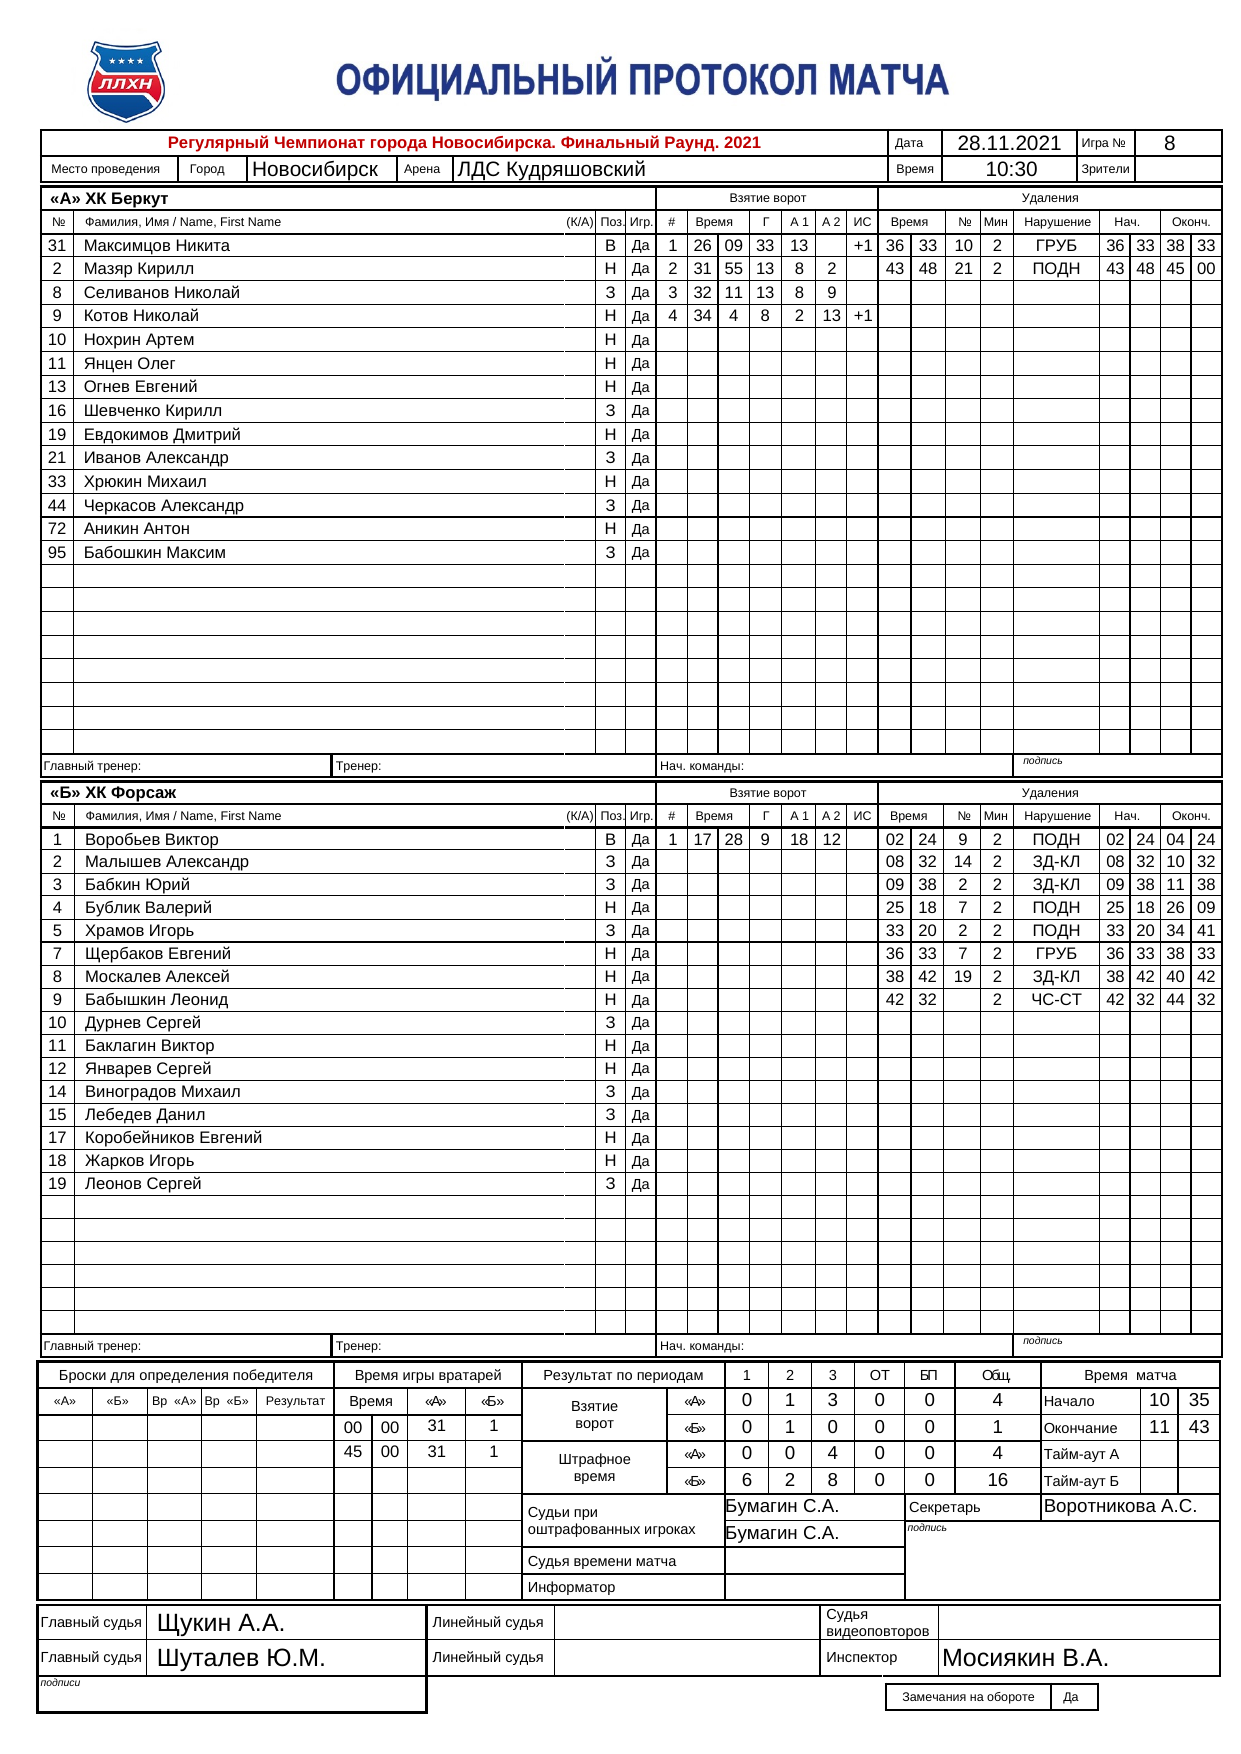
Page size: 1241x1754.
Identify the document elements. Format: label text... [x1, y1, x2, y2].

table_cell [565, 1012, 595, 1033]
table_cell [847, 612, 877, 634]
table_cell [148, 1521, 201, 1546]
table_cell Н [596, 518, 625, 540]
table_cell «Б» [668, 1415, 724, 1440]
table_cell [847, 966, 877, 987]
table_cell Да [626, 281, 655, 303]
table_cell [879, 1058, 910, 1079]
table_cell Судьи при оштрафованных игроках [523, 1495, 724, 1546]
table_cell Н [596, 352, 625, 374]
table_cell 2 [981, 874, 1013, 895]
table_cell [726, 1575, 904, 1599]
table_cell [816, 494, 846, 516]
table_cell В [596, 235, 625, 256]
table_cell Н [596, 896, 625, 918]
table_cell [688, 1242, 717, 1264]
table_cell [847, 850, 877, 872]
table_cell 18 [912, 896, 943, 918]
table_cell 10 [42, 1012, 74, 1033]
table_cell Главный тренер: [42, 1335, 330, 1356]
table_cell [879, 612, 910, 634]
table_cell [750, 943, 781, 964]
table_cell З [596, 920, 625, 941]
table_cell [1161, 1288, 1190, 1310]
table_cell [626, 636, 655, 658]
table_cell [93, 1468, 147, 1493]
table_cell Судья времени матча [523, 1548, 724, 1573]
table_cell [879, 1104, 910, 1126]
table_cell [816, 1012, 846, 1033]
table_cell [1192, 1127, 1221, 1149]
table_cell 9 [750, 829, 781, 849]
table_cell [148, 1494, 201, 1520]
table_cell [657, 850, 687, 872]
table_cell ЗД-КЛ [1014, 966, 1099, 987]
table_cell [816, 1173, 846, 1195]
table_cell [373, 1494, 407, 1520]
table_cell [816, 235, 846, 256]
table_cell [981, 1311, 1013, 1333]
table_cell [335, 1521, 371, 1546]
table_cell [39, 1441, 92, 1467]
table_cell Да [626, 470, 655, 493]
table_cell [1100, 1081, 1129, 1103]
table_cell [912, 376, 945, 398]
table_cell [912, 683, 945, 706]
table_cell [816, 1127, 846, 1149]
table_cell ИС [847, 805, 877, 826]
table_cell Время [688, 211, 749, 233]
table_cell [1100, 1173, 1129, 1195]
table_cell Поз. [596, 211, 625, 233]
table_cell [981, 1173, 1013, 1195]
table_cell [596, 1265, 625, 1287]
table_cell Хрюкин Михаил [74, 470, 564, 493]
table_cell 43 [879, 257, 910, 280]
table_cell Мин [981, 805, 1013, 826]
table_cell [782, 328, 815, 351]
table_cell [944, 1311, 980, 1333]
table_cell 41 [1192, 920, 1221, 941]
table_cell [1014, 1127, 1099, 1149]
table_cell [750, 1150, 781, 1172]
table_cell [981, 1150, 1013, 1172]
table_cell [565, 730, 595, 753]
table_cell Да [626, 920, 655, 941]
table_cell [1014, 446, 1099, 469]
table_cell [981, 1242, 1013, 1264]
table_cell [1100, 612, 1129, 634]
table_cell [1179, 1468, 1219, 1493]
table_cell [93, 1574, 147, 1599]
table_cell [1131, 423, 1160, 445]
table_cell [750, 612, 781, 634]
table_cell [657, 683, 687, 706]
table_cell [782, 399, 815, 422]
table_cell Шевченко Кирилл [74, 399, 564, 422]
table_cell 6 [726, 1468, 768, 1493]
table_cell Игр. [626, 211, 655, 233]
table_cell [657, 541, 687, 564]
table_cell [719, 423, 749, 445]
table_cell [1100, 1265, 1129, 1287]
table_cell 9 [816, 281, 846, 303]
table_cell [657, 874, 687, 895]
table_cell [1131, 1081, 1160, 1103]
table_cell [944, 1150, 980, 1172]
table_cell [981, 541, 1013, 564]
table_cell [912, 446, 945, 469]
table_cell [257, 1441, 333, 1467]
table_cell [1131, 1288, 1160, 1310]
table_cell Н [596, 1127, 625, 1149]
table_cell [565, 1196, 595, 1218]
table_cell 4 [719, 305, 749, 327]
table_cell [912, 1311, 943, 1333]
table_cell [1100, 683, 1129, 706]
table_header 1 [726, 1363, 768, 1387]
table_cell [879, 541, 910, 564]
table_cell [1131, 328, 1160, 351]
table_cell [565, 1288, 595, 1310]
table_cell [565, 943, 595, 964]
table_cell [782, 966, 815, 987]
table_cell Да [626, 1150, 655, 1172]
table_cell [688, 1288, 717, 1310]
table_cell [1100, 1288, 1129, 1310]
table_cell [1131, 588, 1160, 611]
table_cell [1131, 305, 1160, 327]
table_cell 2 [981, 850, 1013, 872]
table_cell [944, 1196, 980, 1218]
table_cell З [596, 446, 625, 469]
table_cell [719, 470, 749, 493]
table_cell [1192, 1288, 1221, 1310]
table_cell 1 [956, 1415, 1040, 1440]
table_cell [750, 850, 781, 872]
table_cell Результат [257, 1389, 333, 1413]
table_cell [657, 707, 687, 729]
table_cell [879, 683, 910, 706]
table_cell [1014, 1196, 1099, 1218]
table_cell 10 [1141, 1389, 1177, 1413]
table_cell [657, 920, 687, 941]
table_cell 14 [944, 850, 980, 872]
table_cell 19 [42, 423, 73, 445]
table_cell Новосибирск [248, 157, 396, 181]
table_cell [1131, 636, 1160, 658]
table_cell [816, 1219, 846, 1241]
table_cell Н [596, 257, 625, 280]
table_cell [408, 1547, 465, 1573]
table_cell [565, 588, 595, 611]
table_cell 19 [944, 966, 980, 987]
table_cell Да [626, 966, 655, 987]
table_cell 21 [946, 257, 980, 280]
table_cell 33 [912, 235, 945, 256]
table_cell [750, 352, 781, 374]
table_cell [782, 1150, 815, 1172]
table_cell 8 [782, 257, 815, 280]
table_cell [782, 446, 815, 469]
table_cell З [596, 1173, 625, 1195]
table_cell [1161, 423, 1190, 445]
table_cell 72 [42, 518, 73, 540]
table_cell Тайм-аут А [1042, 1441, 1140, 1467]
table_cell [782, 518, 815, 540]
table_cell [657, 1058, 687, 1079]
table_cell 42 [879, 989, 910, 1011]
table_cell «А» [408, 1389, 465, 1413]
table_cell [657, 470, 687, 493]
table_cell [75, 1242, 564, 1264]
table_cell [847, 707, 877, 729]
table_cell [946, 541, 980, 564]
table_cell [202, 1521, 256, 1546]
table_cell [626, 683, 655, 706]
table_cell [782, 494, 815, 516]
table_cell [912, 1173, 943, 1195]
table_cell [42, 1242, 74, 1264]
table_cell [1131, 730, 1160, 753]
table_cell [782, 1035, 815, 1057]
table_cell «А» [39, 1389, 92, 1413]
table_cell [1131, 1150, 1160, 1172]
table_cell [879, 1012, 910, 1033]
table_cell [1131, 1311, 1160, 1333]
table_cell [657, 1242, 687, 1264]
table_cell [912, 305, 945, 327]
table_cell 10:30 [943, 157, 1076, 181]
table_cell [981, 1012, 1013, 1033]
table_cell [596, 659, 625, 682]
table_cell [782, 636, 815, 658]
table_cell 09 [719, 235, 749, 256]
table_cell 13 [750, 257, 781, 280]
table_cell [816, 896, 846, 918]
table_cell [1192, 612, 1221, 634]
table_cell [688, 588, 717, 611]
table_cell [981, 376, 1013, 398]
table_cell [944, 1081, 980, 1103]
table_header «Б» ХК Форсаж [42, 783, 655, 803]
table_cell [946, 328, 980, 351]
table_cell [596, 565, 625, 587]
table_cell [816, 328, 846, 351]
table_cell Главный тренер: [42, 755, 330, 776]
table_cell [847, 470, 877, 493]
table_cell [75, 1219, 564, 1241]
table_cell [565, 1242, 595, 1264]
table_cell [750, 874, 781, 895]
table_cell [719, 1265, 749, 1287]
table_cell [912, 518, 945, 540]
table_cell З [596, 1081, 625, 1103]
table_cell 15 [42, 1104, 74, 1126]
table_cell [39, 1494, 92, 1520]
table_cell [782, 588, 815, 611]
table_cell [847, 588, 877, 611]
table_cell [1192, 1012, 1221, 1033]
table_cell [816, 730, 846, 753]
table_cell [626, 1242, 655, 1264]
table_cell 34 [688, 305, 717, 327]
table_cell [565, 683, 595, 706]
table_cell 1 [769, 1389, 811, 1413]
table_cell Щукин А.А. [147, 1606, 425, 1639]
table_cell З [596, 281, 625, 303]
table_cell 36 [879, 235, 910, 256]
table_cell [1014, 588, 1099, 611]
table_cell 44 [42, 494, 73, 516]
table_cell [782, 730, 815, 753]
table_cell [1014, 1242, 1099, 1264]
table_cell [981, 305, 1013, 327]
table_cell [657, 1150, 687, 1172]
table_cell Н [596, 943, 625, 964]
table_cell [719, 1242, 749, 1264]
table_cell [782, 541, 815, 564]
table_cell [565, 446, 595, 469]
table_cell [1161, 1081, 1190, 1103]
table_cell 26 [1161, 896, 1190, 918]
table_cell Да [626, 1104, 655, 1126]
table_cell 32 [912, 989, 943, 1011]
table_cell Да [626, 829, 655, 849]
table_cell З [596, 399, 625, 422]
table_cell [1131, 707, 1160, 729]
table_cell 2 [981, 235, 1013, 256]
table_cell Да [626, 1127, 655, 1149]
table_cell [981, 683, 1013, 706]
table_cell [657, 966, 687, 987]
table_cell 09 [1192, 896, 1221, 918]
table_cell [1192, 446, 1221, 469]
table_cell [847, 730, 877, 753]
table_cell Тайм-аут Б [1042, 1468, 1140, 1493]
table_cell 7 [944, 896, 980, 918]
table_cell [782, 896, 815, 918]
table_cell [1192, 565, 1221, 587]
table_cell [816, 920, 846, 941]
table_cell [1014, 565, 1099, 587]
table_cell [1161, 1012, 1190, 1033]
table_cell 7 [42, 943, 74, 964]
table_cell Н [596, 328, 625, 351]
table_cell [750, 588, 781, 611]
table_cell Г [750, 805, 781, 826]
table_cell [1161, 1196, 1190, 1218]
table_cell [626, 1288, 655, 1310]
table_cell 42 [1192, 966, 1221, 987]
table_cell [719, 494, 749, 516]
table_cell Судья видеоповторов [821, 1606, 938, 1639]
table_cell [782, 1127, 815, 1149]
table_cell [879, 281, 910, 303]
table_cell [912, 1058, 943, 1079]
table_cell [565, 1081, 595, 1103]
table_cell [688, 943, 717, 964]
table_cell 16 [956, 1468, 1040, 1493]
table_cell Леонов Сергей [75, 1173, 564, 1195]
table_cell [1192, 659, 1221, 682]
table_cell [1100, 518, 1129, 540]
table_cell [565, 1219, 595, 1241]
table_cell [719, 1173, 749, 1195]
table_cell 4 [956, 1442, 1040, 1467]
table_cell [719, 1288, 749, 1310]
table_cell [750, 1265, 781, 1287]
table_cell [1131, 1035, 1160, 1057]
table_cell [596, 588, 625, 611]
table_cell 11 [1141, 1415, 1177, 1440]
table_cell [912, 588, 945, 611]
table_cell [847, 399, 877, 422]
table_cell [981, 730, 1013, 753]
table_cell [1100, 423, 1129, 445]
table_cell 13 [816, 305, 846, 327]
table_cell 24 [1131, 829, 1160, 849]
table_cell [782, 1012, 815, 1033]
table_cell [719, 1311, 749, 1333]
table_cell Да [626, 423, 655, 445]
table_cell [782, 1219, 815, 1241]
table_cell 0 [769, 1442, 811, 1467]
table_cell [1100, 1311, 1129, 1333]
table_cell [847, 829, 877, 849]
table_cell [688, 470, 717, 493]
table_cell Мосиякин В.А. [939, 1640, 1219, 1675]
table_cell [719, 707, 749, 729]
table_cell [1100, 588, 1129, 611]
table_cell ПОДН [1014, 257, 1099, 280]
table_cell Поз. [596, 805, 625, 826]
table_cell [782, 1242, 815, 1264]
table_cell [816, 1311, 846, 1333]
table_cell Н [596, 423, 625, 445]
table_cell 32 [912, 850, 943, 872]
table_cell [847, 494, 877, 516]
table_cell «Б» [93, 1389, 147, 1413]
table_cell 95 [42, 541, 73, 564]
table_cell [1100, 1127, 1129, 1149]
table_cell [1192, 305, 1221, 327]
table_cell [981, 1104, 1013, 1126]
table_cell Да [626, 943, 655, 964]
table_cell [657, 1265, 687, 1287]
table_cell [719, 1012, 749, 1033]
table_header 28.11.2021 [943, 131, 1076, 155]
table_cell Нач. [1100, 805, 1160, 826]
table_cell [981, 1219, 1013, 1241]
table_cell [847, 659, 877, 682]
table_cell [373, 1574, 407, 1599]
table_cell [719, 1219, 749, 1241]
table_cell [1192, 1104, 1221, 1126]
table_cell 25 [879, 896, 910, 918]
table_cell [75, 1196, 564, 1218]
table_cell 0 [855, 1468, 904, 1493]
table_cell 1 [42, 829, 74, 849]
table_cell [688, 1058, 717, 1079]
table_cell А 2 [816, 211, 846, 233]
table_cell [750, 494, 781, 516]
table_cell [719, 896, 749, 918]
table_cell [782, 1173, 815, 1195]
table_cell Инспектор [821, 1640, 938, 1675]
table_cell [719, 659, 749, 682]
table_cell Секретарь [906, 1495, 1040, 1520]
table_cell 17 [42, 1127, 74, 1149]
table_cell [657, 518, 687, 540]
table_cell [912, 423, 945, 445]
table_cell [879, 494, 910, 516]
table_cell Да [626, 1058, 655, 1079]
table_cell Н [596, 470, 625, 493]
table_cell [257, 1468, 333, 1493]
table_cell [847, 896, 877, 918]
table_cell [879, 1311, 910, 1333]
table_cell [202, 1468, 256, 1493]
table_cell [847, 1012, 877, 1033]
table_cell [93, 1521, 147, 1546]
table_cell [408, 1468, 465, 1493]
table_cell Шуталев Ю.М. [147, 1640, 425, 1675]
table_cell [946, 494, 980, 516]
table_cell [1192, 494, 1221, 516]
table_cell [1161, 1173, 1190, 1195]
table_cell [1161, 1150, 1190, 1172]
table_cell [39, 1468, 92, 1493]
table_cell [981, 518, 1013, 540]
table_cell Нач. команды: [657, 1335, 1012, 1356]
table_cell [816, 588, 846, 611]
table_cell З [596, 850, 625, 872]
table_cell [257, 1574, 333, 1599]
table_cell [688, 1196, 717, 1218]
table_cell 2 [981, 943, 1013, 964]
table_cell [1100, 541, 1129, 564]
table_cell [1192, 707, 1221, 729]
table_cell [1100, 494, 1129, 516]
table_cell [1161, 1265, 1190, 1287]
table_cell 08 [1100, 850, 1129, 872]
table_cell [626, 730, 655, 753]
table_cell 2 [42, 850, 74, 872]
table_cell [148, 1441, 201, 1467]
table_cell [565, 376, 595, 398]
table_cell [596, 1242, 625, 1264]
table_cell [565, 874, 595, 895]
table_cell [879, 1150, 910, 1172]
table_cell [596, 636, 625, 658]
table_cell [912, 1219, 943, 1241]
table_cell [1161, 470, 1190, 493]
table_cell [1192, 1081, 1221, 1103]
table_cell Москалев Алексей [75, 966, 564, 987]
table_cell [944, 1012, 980, 1033]
table_cell [688, 896, 717, 918]
table_cell [39, 1574, 92, 1599]
table_cell [847, 423, 877, 445]
table_cell [946, 565, 980, 587]
table_cell [946, 399, 980, 422]
table_cell Нач. [1100, 211, 1160, 233]
table_cell [565, 1150, 595, 1172]
table_cell [565, 1104, 595, 1126]
table_cell Малышев Александр [75, 850, 564, 872]
table_cell 33 [912, 943, 943, 964]
table_cell Да [626, 1081, 655, 1103]
table_cell [1161, 1104, 1190, 1126]
table_cell [688, 683, 717, 706]
table_cell Время [889, 157, 941, 181]
table_cell [1192, 281, 1221, 303]
table_cell [335, 1547, 371, 1573]
table_cell [981, 565, 1013, 587]
table_cell [565, 423, 595, 445]
table_cell [912, 636, 945, 658]
table_cell № [42, 211, 73, 233]
table_cell [565, 541, 595, 564]
table_cell Начало [1042, 1389, 1140, 1413]
table_cell [1014, 730, 1099, 753]
table_cell [782, 470, 815, 493]
table_cell 31 [42, 235, 73, 256]
table_cell 38 [1100, 966, 1129, 987]
table_cell [719, 588, 749, 611]
table_cell [879, 305, 910, 327]
table_cell [1131, 1127, 1160, 1149]
table_cell Н [596, 1035, 625, 1057]
table_cell [847, 352, 877, 374]
table_cell [816, 1058, 846, 1079]
table_cell Храмов Игорь [75, 920, 564, 941]
table_cell [750, 989, 781, 1011]
table_cell [565, 565, 595, 587]
table_cell [74, 565, 564, 587]
table_cell [596, 1311, 625, 1333]
table_cell [750, 896, 781, 918]
table_header Удаления [879, 783, 1221, 803]
table_cell [1014, 541, 1099, 564]
table_cell [782, 1288, 815, 1310]
table_header 2 [769, 1363, 811, 1387]
table_cell 2 [769, 1468, 811, 1493]
table_cell [847, 565, 877, 587]
table_cell [981, 612, 1013, 634]
table_cell [688, 1035, 717, 1057]
table_cell [1192, 636, 1221, 658]
table_cell [657, 896, 687, 918]
table_cell [657, 1127, 687, 1149]
table_cell [719, 446, 749, 469]
table_cell [912, 281, 945, 303]
table_cell 32 [688, 281, 717, 303]
table_cell 38 [912, 874, 943, 895]
table_cell 0 [812, 1415, 854, 1440]
table_cell [946, 518, 980, 540]
table_cell [565, 518, 595, 540]
table_cell [565, 235, 595, 256]
table_cell [373, 1521, 407, 1546]
table_cell [879, 1081, 910, 1103]
table_cell Время [688, 805, 749, 826]
table_cell [1014, 1219, 1099, 1241]
table_cell [565, 636, 595, 658]
table_cell 08 [879, 850, 910, 872]
table_cell [565, 1058, 595, 1079]
table_cell [750, 1242, 781, 1264]
table_cell [750, 1173, 781, 1195]
table_cell А 1 [782, 211, 815, 233]
table_cell [93, 1494, 147, 1520]
table_cell [816, 850, 846, 872]
table_cell [1192, 352, 1221, 374]
table_cell [816, 1196, 846, 1218]
table_cell Тренер: [333, 1335, 655, 1356]
table_cell [74, 730, 564, 753]
table_cell [750, 399, 781, 422]
table_cell [74, 707, 564, 729]
table_cell [257, 1416, 333, 1440]
table_cell 33 [1131, 943, 1160, 964]
table_cell А 2 [816, 805, 846, 826]
table_cell [657, 1081, 687, 1103]
table_cell [688, 376, 717, 398]
table_cell [816, 352, 846, 374]
table_cell ЗД-КЛ [1014, 850, 1099, 872]
table_cell З [596, 874, 625, 895]
table_cell Линейный судья [428, 1606, 554, 1639]
table_cell [1131, 1012, 1160, 1033]
table_cell [657, 1173, 687, 1195]
table_cell 0 [726, 1442, 768, 1467]
table_cell 36 [879, 943, 910, 964]
table_cell 9 [42, 989, 74, 1011]
table_cell [944, 1058, 980, 1079]
table_cell [688, 850, 717, 872]
table_cell [657, 588, 687, 611]
table_cell [688, 518, 717, 540]
table_cell [981, 1196, 1013, 1218]
table_cell [657, 328, 687, 351]
table_cell [657, 730, 687, 753]
table_cell [657, 1288, 687, 1310]
table_cell 00 [1192, 257, 1221, 280]
table_cell [750, 423, 781, 445]
table_cell [1161, 305, 1190, 327]
table_cell [944, 1127, 980, 1149]
table_cell ЗД-КЛ [1014, 874, 1099, 895]
table_cell 36 [1100, 235, 1129, 256]
table_cell [847, 1288, 877, 1310]
table_cell [626, 1219, 655, 1241]
table_cell [816, 446, 846, 469]
table_cell 1 [657, 235, 687, 256]
table_cell [565, 352, 595, 374]
table_cell Дурнев Сергей [75, 1012, 564, 1033]
table_cell [912, 1081, 943, 1103]
table_cell [1100, 730, 1129, 753]
table_cell [981, 328, 1013, 351]
table_cell [912, 1242, 943, 1264]
table_cell Да [626, 518, 655, 540]
table_cell [1014, 1288, 1099, 1310]
table_cell Да [626, 1173, 655, 1195]
table_cell Евдокимов Дмитрий [74, 423, 564, 445]
table_cell Мин [981, 211, 1013, 233]
table_cell [596, 730, 625, 753]
table_cell [688, 446, 717, 469]
table_cell [657, 943, 687, 964]
table_cell А 1 [782, 805, 815, 826]
table_cell [1192, 399, 1221, 422]
table_cell [750, 920, 781, 941]
table_cell Да [626, 896, 655, 918]
table_cell 2 [42, 257, 73, 280]
table_cell [944, 1265, 980, 1287]
table_cell [373, 1468, 407, 1493]
table_cell [626, 1265, 655, 1287]
table_cell Время [879, 211, 945, 233]
table_cell [879, 636, 910, 658]
table_cell [1192, 1242, 1221, 1264]
table_header Время матча [1042, 1363, 1219, 1387]
table_cell [1100, 1035, 1129, 1057]
table_cell 42 [912, 966, 943, 987]
table_cell [148, 1574, 201, 1599]
table_cell [847, 1173, 877, 1195]
table_cell [39, 1416, 92, 1440]
table_cell Черкасов Александр [74, 494, 564, 516]
table_cell Щербаков Евгений [75, 943, 564, 964]
table_cell [1161, 612, 1190, 634]
table_cell [944, 1104, 980, 1126]
table_cell [1100, 281, 1129, 303]
table_cell Арена [398, 157, 452, 181]
table_cell 4 [657, 305, 687, 327]
table_cell [1192, 541, 1221, 564]
table_cell 11 [719, 281, 749, 303]
table_cell [555, 1640, 819, 1675]
table_cell 42 [1131, 966, 1160, 987]
table_cell [782, 707, 815, 729]
table_cell [657, 352, 687, 374]
table_cell [816, 565, 846, 587]
table_cell 9 [42, 305, 73, 327]
table_cell [42, 588, 73, 611]
table_cell [782, 376, 815, 398]
table_cell [1014, 1081, 1099, 1103]
table_cell [750, 565, 781, 587]
table_cell 0 [726, 1389, 768, 1413]
table_cell +1 [847, 305, 877, 327]
table_cell [1131, 1242, 1160, 1264]
table_cell [565, 305, 595, 327]
table_cell [1131, 659, 1160, 682]
table_cell 33 [879, 920, 910, 941]
table_cell [74, 636, 564, 658]
table_cell [981, 1081, 1013, 1103]
table_cell [202, 1441, 256, 1467]
table_cell [847, 989, 877, 1011]
table_cell [565, 1035, 595, 1057]
table_cell № [42, 805, 74, 826]
table_cell [688, 659, 717, 682]
table_cell [981, 494, 1013, 516]
table_cell [1192, 328, 1221, 351]
table_cell Январев Сергей [75, 1058, 564, 1079]
table_cell 2 [981, 989, 1013, 1011]
table_cell [1014, 1150, 1099, 1172]
table_cell [847, 1150, 877, 1172]
table_cell [75, 1265, 564, 1287]
table_cell [981, 1288, 1013, 1310]
table_cell [1131, 518, 1160, 540]
table_cell 18 [1131, 896, 1160, 918]
table_cell Лебедев Данил [75, 1104, 564, 1126]
table_cell [688, 707, 717, 729]
table_cell [1192, 1265, 1221, 1287]
table_cell [565, 707, 595, 729]
table_cell [1014, 281, 1099, 303]
table_cell [39, 1547, 92, 1573]
table_cell 00 [373, 1441, 407, 1467]
table_cell Воробьев Виктор [75, 829, 564, 849]
table_cell «А» [668, 1442, 724, 1467]
table_cell [816, 683, 846, 706]
table_cell [466, 1574, 521, 1599]
table_cell [750, 1081, 781, 1103]
table_cell [912, 494, 945, 516]
table_cell Тренер: [333, 755, 655, 776]
table_cell 24 [1192, 829, 1221, 849]
table_cell [688, 989, 717, 1011]
table_cell [750, 730, 781, 753]
table_cell [42, 1311, 74, 1333]
table_cell [719, 920, 749, 941]
table_cell [257, 1494, 333, 1520]
table_cell [565, 494, 595, 516]
table_cell Окончание [1042, 1415, 1140, 1440]
table_cell [946, 588, 980, 611]
table_cell 8 [812, 1468, 854, 1493]
table_cell [847, 683, 877, 706]
table_cell [74, 612, 564, 634]
table_cell Время [879, 805, 943, 826]
table_cell [1100, 636, 1129, 658]
table_cell 19 [42, 1173, 74, 1195]
table_cell [1192, 376, 1221, 398]
table_cell [257, 1521, 333, 1546]
table_cell [1161, 399, 1190, 422]
table_cell [816, 1242, 846, 1264]
table_cell [1131, 541, 1160, 564]
table_cell [879, 565, 910, 587]
table_cell 48 [1131, 257, 1160, 280]
table_cell [1192, 470, 1221, 493]
table_cell [1161, 494, 1190, 516]
table_cell ГРУБ [1014, 943, 1099, 964]
table_cell [981, 470, 1013, 493]
table_cell [408, 1521, 465, 1546]
table_cell [42, 1288, 74, 1310]
table_cell [944, 1173, 980, 1195]
table_cell [847, 1058, 877, 1079]
table_cell ИС [847, 211, 877, 233]
table_cell [75, 1288, 564, 1310]
table_cell 20 [1131, 920, 1160, 941]
table_cell Время [335, 1389, 407, 1413]
table_cell 43 [1100, 257, 1129, 280]
table_cell [847, 1196, 877, 1218]
table_cell [946, 636, 980, 658]
table_cell # [657, 211, 687, 233]
table_cell [879, 352, 910, 374]
table_cell [782, 683, 815, 706]
table_cell [981, 1265, 1013, 1287]
table_cell [148, 1468, 201, 1493]
table_cell [1136, 157, 1221, 181]
table_cell [912, 565, 945, 587]
table_cell 31 [408, 1416, 465, 1440]
table_cell [373, 1547, 407, 1573]
table_cell [626, 1311, 655, 1333]
table_cell [847, 281, 877, 303]
table_cell ПОДН [1014, 920, 1099, 941]
table_cell [944, 1035, 980, 1057]
table_cell [944, 989, 980, 1011]
table_cell 5 [42, 920, 74, 941]
table_cell Место проведения [42, 157, 177, 181]
table_cell [657, 565, 687, 587]
table_cell [1161, 328, 1190, 351]
table_cell [1014, 1012, 1099, 1033]
table_cell 0 [905, 1415, 954, 1440]
table_cell [657, 989, 687, 1011]
table_header Общ. [956, 1363, 1040, 1387]
table_cell [750, 446, 781, 469]
table_cell [42, 636, 73, 658]
table_cell [688, 565, 717, 587]
table_cell 09 [879, 874, 910, 895]
table_cell [1192, 1035, 1221, 1057]
table_cell [565, 966, 595, 987]
table_cell [750, 470, 781, 493]
table_cell [1131, 494, 1160, 516]
table_cell [688, 494, 717, 516]
table_cell [1014, 1173, 1099, 1195]
table_cell [657, 399, 687, 422]
table_cell [1131, 446, 1160, 469]
table_cell 28 [719, 829, 749, 849]
table_cell (К/А) [565, 211, 595, 233]
table_cell [565, 281, 595, 303]
table_cell [946, 446, 980, 469]
table_cell [750, 1127, 781, 1149]
table_cell 0 [855, 1389, 904, 1413]
table_cell [912, 541, 945, 564]
table_cell [1100, 659, 1129, 682]
table_cell [1131, 1265, 1160, 1287]
table_cell [657, 659, 687, 682]
table_cell [1161, 636, 1190, 658]
table_cell 25 [1100, 896, 1129, 918]
table_cell [42, 1265, 74, 1287]
table_cell [1014, 1035, 1099, 1057]
table_cell [750, 707, 781, 729]
table_cell [719, 1150, 749, 1172]
table_cell [1192, 1173, 1221, 1195]
table_cell ГРУБ [1014, 235, 1099, 256]
table_cell [782, 659, 815, 682]
table_cell Фамилия, Имя / Name, First Name [75, 805, 565, 826]
table_cell 2 [816, 257, 846, 280]
table_cell 32 [1192, 989, 1221, 1011]
table_cell Нарушение [1014, 211, 1099, 233]
table_cell 20 [912, 920, 943, 941]
table_cell [565, 896, 595, 918]
table_cell 0 [855, 1415, 904, 1440]
table_cell [1014, 328, 1099, 351]
table_cell [466, 1468, 521, 1493]
table_cell [847, 541, 877, 564]
table_cell 4 [42, 896, 74, 918]
table_cell [879, 328, 910, 351]
table_cell # [657, 805, 687, 826]
table_cell подпись [1014, 1335, 1221, 1356]
table_cell 26 [688, 235, 717, 256]
table_cell [782, 1081, 815, 1103]
table_cell [782, 1311, 815, 1333]
table_cell [335, 1468, 371, 1493]
table_cell [1161, 352, 1190, 374]
table_cell [466, 1494, 521, 1520]
table_cell [626, 1196, 655, 1218]
table_cell Да [626, 1012, 655, 1033]
table_cell [719, 1058, 749, 1079]
table_cell 14 [42, 1081, 74, 1103]
table_cell Бабкин Юрий [75, 874, 564, 895]
table_cell [657, 376, 687, 398]
table_cell [946, 612, 980, 634]
table_cell 1 [769, 1415, 811, 1440]
table_cell 1 [466, 1441, 521, 1467]
table_cell 2 [981, 896, 1013, 918]
table_cell [944, 1242, 980, 1264]
table_cell [1099, 1682, 1220, 1711]
table_cell ПОДН [1014, 896, 1099, 918]
table_cell [750, 328, 781, 351]
table_cell [847, 1035, 877, 1057]
table_cell Да [626, 989, 655, 1011]
table_cell З [596, 541, 625, 564]
table_cell [42, 683, 73, 706]
table_cell Да [626, 446, 655, 469]
table_cell [565, 1173, 595, 1195]
table_cell [981, 281, 1013, 303]
table_cell [879, 707, 910, 729]
table_cell [981, 659, 1013, 682]
table_cell [816, 1288, 846, 1310]
table_cell [847, 1219, 877, 1241]
table_cell № [946, 211, 980, 233]
table_cell [1131, 376, 1160, 398]
table_cell 4 [956, 1389, 1040, 1413]
table_cell [1100, 376, 1129, 398]
table_cell [1014, 1104, 1099, 1126]
table_cell [719, 518, 749, 540]
table_cell [879, 470, 910, 493]
table_cell Информатор [523, 1575, 724, 1599]
table_cell [847, 1081, 877, 1103]
table_cell [847, 636, 877, 658]
table_cell [847, 1104, 877, 1126]
table_cell [657, 494, 687, 516]
table_cell [596, 707, 625, 729]
table_cell 8 [42, 966, 74, 987]
table_cell 40 [1161, 966, 1190, 987]
table_cell В [596, 829, 625, 849]
table_cell 0 [905, 1389, 954, 1413]
table_cell 2 [944, 874, 980, 895]
table_cell З [596, 494, 625, 516]
table_header Результат по периодам [523, 1363, 724, 1387]
table_cell [944, 1288, 980, 1310]
table_cell [939, 1606, 1219, 1639]
table_header Время игры вратарей [335, 1363, 521, 1387]
table_cell [688, 423, 717, 445]
table_cell [42, 730, 73, 753]
table_cell 0 [726, 1415, 768, 1440]
table_cell [847, 874, 877, 895]
table_cell 35 [1179, 1389, 1219, 1413]
table_cell [912, 1012, 943, 1033]
table_cell [879, 518, 910, 540]
table_cell [912, 1288, 943, 1310]
table_header БП [905, 1363, 954, 1387]
table_cell [719, 1127, 749, 1149]
table_cell [565, 920, 595, 941]
table_cell [816, 518, 846, 540]
table_cell Бумагин С.А. [726, 1495, 904, 1520]
table_cell Котов Николай [74, 305, 564, 327]
table_cell [335, 1494, 371, 1520]
table_cell 12 [816, 829, 846, 849]
table_cell [981, 446, 1013, 469]
table_cell [688, 1081, 717, 1103]
table_cell [42, 1196, 74, 1218]
table_cell [912, 730, 945, 753]
table_cell [75, 1311, 564, 1333]
table_cell [42, 659, 73, 682]
table_cell [782, 920, 815, 941]
table_cell [1014, 518, 1099, 540]
table_cell 2 [981, 257, 1013, 280]
table_cell [912, 659, 945, 682]
table_cell [847, 446, 877, 469]
table_cell [912, 1196, 943, 1218]
table_cell [688, 1104, 717, 1126]
table_cell [1014, 683, 1099, 706]
table_cell [1192, 518, 1221, 540]
table_cell [565, 257, 595, 280]
table_cell [946, 683, 980, 706]
table_cell [946, 305, 980, 327]
table_cell [1100, 1012, 1129, 1033]
table_cell Виноградов Михаил [75, 1081, 564, 1103]
table_cell Оконч. [1161, 805, 1221, 826]
table_cell [202, 1494, 256, 1520]
table_cell 31 [408, 1441, 465, 1467]
table_header 8 [1136, 131, 1221, 155]
table_cell 18 [782, 829, 815, 849]
table_cell [1131, 352, 1160, 374]
table_cell 44 [1161, 989, 1190, 1011]
table_cell [816, 1104, 846, 1126]
table_cell Н [596, 376, 625, 398]
table_cell Да [626, 376, 655, 398]
table_cell Оконч. [1161, 211, 1221, 233]
table_cell [1014, 399, 1099, 422]
table_cell [1141, 1441, 1177, 1467]
table_cell 33 [1192, 943, 1221, 964]
table_cell [816, 423, 846, 445]
table_cell [688, 730, 717, 753]
table_cell [879, 730, 910, 753]
table_header Игра № [1078, 131, 1134, 155]
table_cell [1014, 305, 1099, 327]
table_cell [782, 850, 815, 872]
table_cell Главный судья [39, 1640, 146, 1675]
table_cell [981, 1035, 1013, 1057]
table_cell [1179, 1441, 1219, 1467]
table_cell [847, 920, 877, 941]
table_cell [816, 707, 846, 729]
table_cell [879, 1219, 910, 1241]
table_cell [1192, 730, 1221, 753]
table_cell [847, 1265, 877, 1287]
table_cell [657, 612, 687, 634]
table_cell Вр «Б» [202, 1389, 256, 1413]
table_cell [912, 1265, 943, 1287]
table_cell [750, 518, 781, 540]
table_header Регулярный Чемпионат города Новосибирска. Финальный Раунд. 2021 [42, 131, 887, 155]
table_cell [912, 612, 945, 634]
table_cell Максимцов Никита [74, 235, 564, 256]
table_cell Да [626, 235, 655, 256]
table_cell [847, 518, 877, 540]
table_cell [1192, 1196, 1221, 1218]
table_cell [93, 1416, 147, 1440]
table_cell 38 [1131, 874, 1160, 895]
table_cell [750, 1288, 781, 1310]
table_cell [1161, 1127, 1190, 1149]
table_cell [626, 565, 655, 587]
table_cell [750, 1104, 781, 1126]
table_cell [688, 399, 717, 422]
table_cell [912, 470, 945, 493]
table_cell [719, 730, 749, 753]
table_cell +1 [847, 235, 877, 256]
table_cell [981, 707, 1013, 729]
table_cell [1100, 352, 1129, 374]
table_cell 38 [1192, 874, 1221, 895]
table_cell Фамилия, Имя / Name, First Name [74, 211, 565, 233]
table_cell [981, 1058, 1013, 1079]
table_cell Зрители [1078, 157, 1134, 181]
table_cell [1161, 446, 1190, 469]
table_cell [719, 399, 749, 422]
table_cell [1192, 1058, 1221, 1079]
table_cell [912, 328, 945, 351]
table_cell 11 [42, 352, 73, 374]
table_cell [688, 1173, 717, 1195]
table_cell 16 [42, 399, 73, 422]
table_cell Игр. [626, 805, 655, 826]
table_cell 8 [750, 305, 781, 327]
table_header «А» ХК Беркут [42, 188, 655, 209]
table_cell [74, 683, 564, 706]
table_cell 36 [1100, 943, 1129, 964]
table_cell Да [626, 541, 655, 564]
table_cell [1100, 707, 1129, 729]
table_cell [750, 376, 781, 398]
table_cell 32 [1131, 850, 1160, 872]
table_cell [750, 659, 781, 682]
table_cell [148, 1416, 201, 1440]
table_cell [1131, 399, 1160, 422]
table_cell 13 [750, 281, 781, 303]
table_cell 12 [42, 1058, 74, 1079]
table_cell (К/А) [565, 805, 595, 826]
table_cell [719, 1104, 749, 1126]
table_cell 43 [1179, 1415, 1219, 1440]
table_cell Янцен Олег [74, 352, 564, 374]
table_cell подпись [906, 1522, 1219, 1599]
table_cell [912, 707, 945, 729]
table_cell 13 [782, 235, 815, 256]
table_cell [408, 1574, 465, 1599]
table_cell [688, 612, 717, 634]
table_cell [148, 1547, 201, 1573]
table_cell 21 [42, 446, 73, 469]
table_cell [782, 612, 815, 634]
table_cell [1192, 1219, 1221, 1241]
table_cell Линейный судья [428, 1640, 554, 1675]
table_cell [912, 1035, 943, 1057]
table_cell [1161, 281, 1190, 303]
table_cell [42, 612, 73, 634]
table_cell [657, 1104, 687, 1126]
table_cell [657, 446, 687, 469]
table_cell Да [626, 1035, 655, 1057]
table_cell [981, 636, 1013, 658]
table_cell [879, 1242, 910, 1264]
table_cell 2 [981, 920, 1013, 941]
table_cell [688, 1012, 717, 1033]
table_cell 00 [373, 1416, 407, 1440]
table_cell [782, 943, 815, 964]
table_cell [565, 328, 595, 351]
table_cell [565, 612, 595, 634]
table_cell 34 [1161, 920, 1190, 941]
table_cell 17 [688, 829, 717, 849]
table_cell [1131, 1173, 1160, 1195]
table_cell [1100, 446, 1129, 469]
table_cell [596, 1219, 625, 1241]
table_cell 55 [719, 257, 749, 280]
table_cell Да [626, 257, 655, 280]
table_cell Да [626, 305, 655, 327]
table_cell [626, 588, 655, 611]
table_cell [912, 352, 945, 374]
table_cell [688, 1311, 717, 1333]
table_cell [782, 423, 815, 445]
table_cell [1100, 1150, 1129, 1172]
table_cell Аникин Антон [74, 518, 564, 540]
table_cell [1014, 1058, 1099, 1079]
table_cell [782, 1058, 815, 1079]
table_cell [657, 1196, 687, 1218]
table_cell [93, 1547, 147, 1573]
table_cell 04 [1161, 829, 1190, 849]
table_cell Да [626, 494, 655, 516]
table_cell [879, 423, 910, 445]
table_header Да [1052, 1685, 1097, 1709]
table_cell [719, 683, 749, 706]
table_cell [74, 659, 564, 682]
table_cell [1100, 328, 1129, 351]
table_cell З [596, 1012, 625, 1033]
table_cell [1014, 659, 1099, 682]
table_cell 11 [1161, 874, 1190, 895]
table_cell [782, 989, 815, 1011]
table_cell [879, 399, 910, 422]
table_cell 2 [782, 305, 815, 327]
table_cell [688, 920, 717, 941]
table_cell [1161, 376, 1190, 398]
table_cell [1141, 1468, 1177, 1493]
table_cell [1131, 1196, 1160, 1218]
table_cell 0 [905, 1442, 954, 1467]
table_cell Нохрин Артем [74, 328, 564, 351]
table_cell 45 [335, 1441, 371, 1467]
table_cell № [944, 805, 980, 826]
table_cell Да [626, 328, 655, 351]
table_cell Взятие ворот [523, 1389, 666, 1440]
table_cell [816, 541, 846, 564]
table_cell [879, 1127, 910, 1149]
table_cell [944, 1219, 980, 1241]
table_cell 00 [335, 1416, 371, 1440]
table_cell 02 [879, 829, 910, 849]
table_cell Баклагин Виктор [75, 1035, 564, 1057]
picture [5, 28, 1179, 129]
table_cell [816, 399, 846, 422]
table_cell [879, 1196, 910, 1218]
table_cell [1161, 1058, 1190, 1079]
table_cell 7 [944, 943, 980, 964]
table_cell [688, 966, 717, 987]
table_cell 24 [912, 829, 943, 849]
table_cell [847, 1127, 877, 1149]
table_cell [816, 1265, 846, 1287]
table_cell [466, 1547, 521, 1573]
table_cell [1100, 399, 1129, 422]
table_cell Да [626, 850, 655, 872]
table_cell [816, 659, 846, 682]
table_cell ЧС-СТ [1014, 989, 1099, 1011]
table_cell 33 [1131, 235, 1160, 256]
table_cell 2 [981, 829, 1013, 849]
table_cell [1131, 470, 1160, 493]
table_cell 2 [944, 920, 980, 941]
table_cell 8 [782, 281, 815, 303]
table_cell 45 [1161, 257, 1190, 280]
table_cell [750, 636, 781, 658]
table_cell [879, 588, 910, 611]
table_header ОТ [855, 1363, 904, 1387]
table_cell [1100, 1058, 1129, 1079]
table_cell 38 [1161, 943, 1190, 964]
table_cell [719, 966, 749, 987]
table_cell [1131, 1219, 1160, 1241]
table_cell 3 [657, 281, 687, 303]
table_cell [1161, 659, 1190, 682]
table_cell [1100, 565, 1129, 587]
table_cell [816, 943, 846, 964]
table_header Взятие ворот [657, 783, 877, 803]
table_cell [1161, 1311, 1190, 1333]
table_cell [912, 1127, 943, 1149]
table_cell [688, 874, 717, 895]
table_cell [202, 1574, 256, 1599]
table_cell [750, 1219, 781, 1241]
table_cell [1161, 1242, 1190, 1264]
table_cell [981, 423, 1013, 445]
table_cell Иванов Александр [74, 446, 564, 469]
table_cell [719, 636, 749, 658]
table_cell 2 [981, 966, 1013, 987]
table_cell [565, 1265, 595, 1287]
table_cell [565, 829, 595, 849]
table_cell [42, 565, 73, 587]
table_cell [847, 943, 877, 964]
table_cell 1 [466, 1416, 521, 1440]
table_cell [688, 636, 717, 658]
table_cell [879, 446, 910, 469]
table_cell [750, 966, 781, 987]
table_cell [946, 376, 980, 398]
table_cell [1014, 352, 1099, 374]
table_cell [912, 399, 945, 422]
table_cell [565, 1311, 595, 1333]
table_cell [555, 1606, 819, 1639]
table_cell 18 [42, 1150, 74, 1172]
table_cell [782, 1104, 815, 1126]
table_cell [782, 352, 815, 374]
table_cell [1131, 1058, 1160, 1079]
table_cell ЛДС Кудряшовский [454, 157, 887, 181]
table_cell [816, 1035, 846, 1057]
table_cell [847, 1311, 877, 1333]
table_cell Бабошкин Максим [74, 541, 564, 564]
table_cell Н [596, 305, 625, 327]
table_cell [946, 730, 980, 753]
table_cell [1161, 541, 1190, 564]
table_cell [74, 588, 564, 611]
table_cell 10 [946, 235, 980, 256]
table_cell [750, 1035, 781, 1057]
table_cell [879, 1173, 910, 1195]
table_cell [657, 423, 687, 445]
table_cell [1100, 305, 1129, 327]
table_cell [1014, 612, 1099, 634]
table_cell [1131, 1104, 1160, 1126]
table_cell 02 [1100, 829, 1129, 849]
table_cell [847, 257, 877, 280]
table_cell [816, 874, 846, 895]
table_cell [657, 1311, 687, 1333]
table_cell [946, 281, 980, 303]
table_cell [688, 1150, 717, 1172]
table_cell [657, 1035, 687, 1057]
table_cell [688, 1127, 717, 1149]
table_cell [879, 1265, 910, 1287]
table_cell [847, 376, 877, 398]
table_cell [1161, 1219, 1190, 1241]
table_cell 48 [912, 257, 945, 280]
table_cell [816, 966, 846, 987]
table_cell [565, 989, 595, 1011]
table_cell 9 [944, 829, 980, 849]
table_cell [719, 874, 749, 895]
table_cell [688, 328, 717, 351]
table_cell [1100, 1219, 1129, 1241]
table_cell [1161, 1035, 1190, 1057]
table_cell [750, 1196, 781, 1218]
table_cell 32 [1192, 850, 1221, 872]
table_cell 33 [1100, 920, 1129, 941]
table_cell [657, 1012, 687, 1033]
table_cell [1161, 565, 1190, 587]
table_cell [1131, 281, 1160, 303]
table_cell [981, 1127, 1013, 1149]
table_cell [782, 874, 815, 895]
table_cell [719, 376, 749, 398]
table_cell Вр «А» [148, 1389, 201, 1413]
table_cell 42 [1100, 989, 1129, 1011]
table_cell 0 [905, 1468, 954, 1493]
table_cell [750, 683, 781, 706]
table_cell [42, 1219, 74, 1241]
table_cell Да [626, 399, 655, 422]
table_cell [719, 989, 749, 1011]
table_cell [1192, 588, 1221, 611]
table_cell [816, 470, 846, 493]
table_cell [1192, 423, 1221, 445]
table_cell 2 [657, 257, 687, 280]
table_cell [719, 352, 749, 374]
table_cell [946, 659, 980, 682]
table_cell 33 [750, 235, 781, 256]
table_cell [981, 399, 1013, 422]
table_cell [1014, 1265, 1099, 1287]
table_cell [946, 423, 980, 445]
table_cell [719, 565, 749, 587]
table_cell [816, 612, 846, 634]
table_cell Бабышкин Леонид [75, 989, 564, 1011]
table_cell Нарушение [1014, 805, 1099, 826]
table_cell [750, 1012, 781, 1033]
table_cell [726, 1548, 904, 1573]
table_cell 38 [1161, 235, 1190, 256]
table_cell Мазяр Кирилл [74, 257, 564, 280]
table_cell [946, 707, 980, 729]
table_cell [626, 612, 655, 634]
table_cell [1100, 1104, 1129, 1126]
table_cell [1161, 683, 1190, 706]
table_cell [42, 707, 73, 729]
table_cell [565, 470, 595, 493]
table_cell Бумагин С.А. [726, 1521, 904, 1546]
table_header Дата [889, 131, 941, 155]
table_cell 4 [812, 1442, 854, 1467]
table_header Замечания на обороте [887, 1685, 1050, 1709]
table_cell [847, 328, 877, 351]
table_cell [719, 1035, 749, 1057]
table_cell «А» [668, 1389, 724, 1413]
table_cell [1100, 470, 1129, 493]
table_cell [565, 399, 595, 422]
table_cell [1014, 636, 1099, 658]
table_cell [596, 1288, 625, 1310]
table_cell [596, 612, 625, 634]
table_cell [946, 470, 980, 493]
table_cell 3 [42, 874, 74, 895]
table_header Удаления [879, 188, 1221, 209]
table_cell Н [596, 1150, 625, 1172]
table_cell [1131, 612, 1160, 634]
table_cell [657, 636, 687, 658]
table_cell [39, 1521, 92, 1546]
table_cell [782, 1265, 815, 1287]
table_cell [202, 1547, 256, 1573]
table_cell [879, 1288, 910, 1310]
table_cell [596, 683, 625, 706]
table_cell подписи [39, 1677, 425, 1711]
table_cell [428, 1677, 882, 1711]
table_header Взятие ворот [657, 188, 877, 209]
table_cell [1014, 423, 1099, 445]
table_cell Н [596, 966, 625, 987]
table_cell Штрафное время [523, 1442, 666, 1493]
table_cell [719, 612, 749, 634]
table_cell З [596, 1104, 625, 1126]
table_cell [335, 1574, 371, 1599]
table_cell [719, 1196, 749, 1218]
table_cell [688, 352, 717, 374]
table_cell [816, 636, 846, 658]
table_cell [879, 659, 910, 682]
table_cell Да [626, 874, 655, 895]
table_cell [1131, 565, 1160, 587]
table_cell 32 [1131, 989, 1160, 1011]
table_cell [626, 659, 655, 682]
table_cell [1192, 683, 1221, 706]
table_cell Н [596, 1058, 625, 1079]
table_cell 33 [1192, 235, 1221, 256]
table_cell [719, 541, 749, 564]
table_cell 10 [42, 328, 73, 351]
table_cell [408, 1494, 465, 1520]
table_cell 1 [657, 829, 687, 849]
table_cell Город [179, 157, 246, 181]
table_cell [1192, 1150, 1221, 1172]
table_cell Да [626, 352, 655, 374]
table_cell [912, 1104, 943, 1126]
table_cell [1100, 1196, 1129, 1218]
table_cell [912, 1150, 943, 1172]
table_cell [257, 1547, 333, 1573]
table_cell Огнев Евгений [74, 376, 564, 398]
table_cell Селиванов Николай [74, 281, 564, 303]
table_cell [688, 541, 717, 564]
table_cell 38 [879, 966, 910, 987]
table_cell 13 [42, 376, 73, 398]
table_cell [782, 565, 815, 587]
table_header Броски для определения победителя [39, 1363, 333, 1387]
table_cell Г [750, 211, 781, 233]
table_cell [1161, 730, 1190, 753]
table_cell [750, 1311, 781, 1333]
table_cell [719, 328, 749, 351]
table_cell 0 [855, 1442, 904, 1467]
table_cell [719, 1081, 749, 1103]
table_cell [816, 989, 846, 1011]
table_cell [657, 1219, 687, 1241]
table_cell [782, 1196, 815, 1218]
table_cell [1161, 588, 1190, 611]
table_cell 3 [812, 1389, 854, 1413]
table_cell [565, 850, 595, 872]
table_cell [565, 659, 595, 682]
table_cell [93, 1441, 147, 1467]
table_cell [1100, 1242, 1129, 1264]
table_cell [1014, 494, 1099, 516]
table_cell Н [596, 989, 625, 1011]
table_cell [981, 588, 1013, 611]
table_cell [1014, 470, 1099, 493]
table_cell [879, 1035, 910, 1057]
table_cell [981, 352, 1013, 374]
table_cell [466, 1521, 521, 1546]
table_cell подпись [1014, 755, 1221, 776]
table_cell [816, 1081, 846, 1103]
table_cell 09 [1100, 874, 1129, 895]
table_cell [626, 707, 655, 729]
table_cell 31 [688, 257, 717, 280]
table_cell Нач. команды: [657, 755, 1012, 776]
table_cell [750, 541, 781, 564]
table_cell [596, 1196, 625, 1218]
table_cell [1014, 1311, 1099, 1333]
table_cell Главный судья [39, 1606, 146, 1639]
table_cell Жарков Игорь [75, 1150, 564, 1172]
table_cell 33 [42, 470, 73, 493]
table_cell Коробейников Евгений [75, 1127, 564, 1149]
table_cell [847, 1242, 877, 1264]
table_cell [750, 1058, 781, 1079]
table_cell [883, 1677, 1220, 1681]
table_cell [1192, 1311, 1221, 1333]
table_cell [688, 1265, 717, 1287]
table_cell «Б » [466, 1389, 521, 1413]
table_cell [816, 376, 846, 398]
table_cell Бублик Валерий [75, 896, 564, 918]
table_cell [202, 1416, 256, 1440]
table_cell [565, 1127, 595, 1149]
table_cell [1014, 376, 1099, 398]
table_cell «Б» [668, 1468, 724, 1493]
table_cell [946, 352, 980, 374]
table_cell [1131, 683, 1160, 706]
table_cell [688, 1219, 717, 1241]
table_cell [879, 376, 910, 398]
table_header 3 [812, 1363, 854, 1387]
table_cell [719, 850, 749, 872]
table_cell [719, 943, 749, 964]
table_cell [1161, 518, 1190, 540]
table_cell Воротникова А.С. [1042, 1495, 1219, 1520]
table_cell 8 [42, 281, 73, 303]
table_cell [1161, 707, 1190, 729]
table_cell 10 [1161, 850, 1190, 872]
table_cell ПОДН [1014, 829, 1099, 849]
table_cell 11 [42, 1035, 74, 1057]
table_cell [816, 1150, 846, 1172]
table_cell [1014, 707, 1099, 729]
